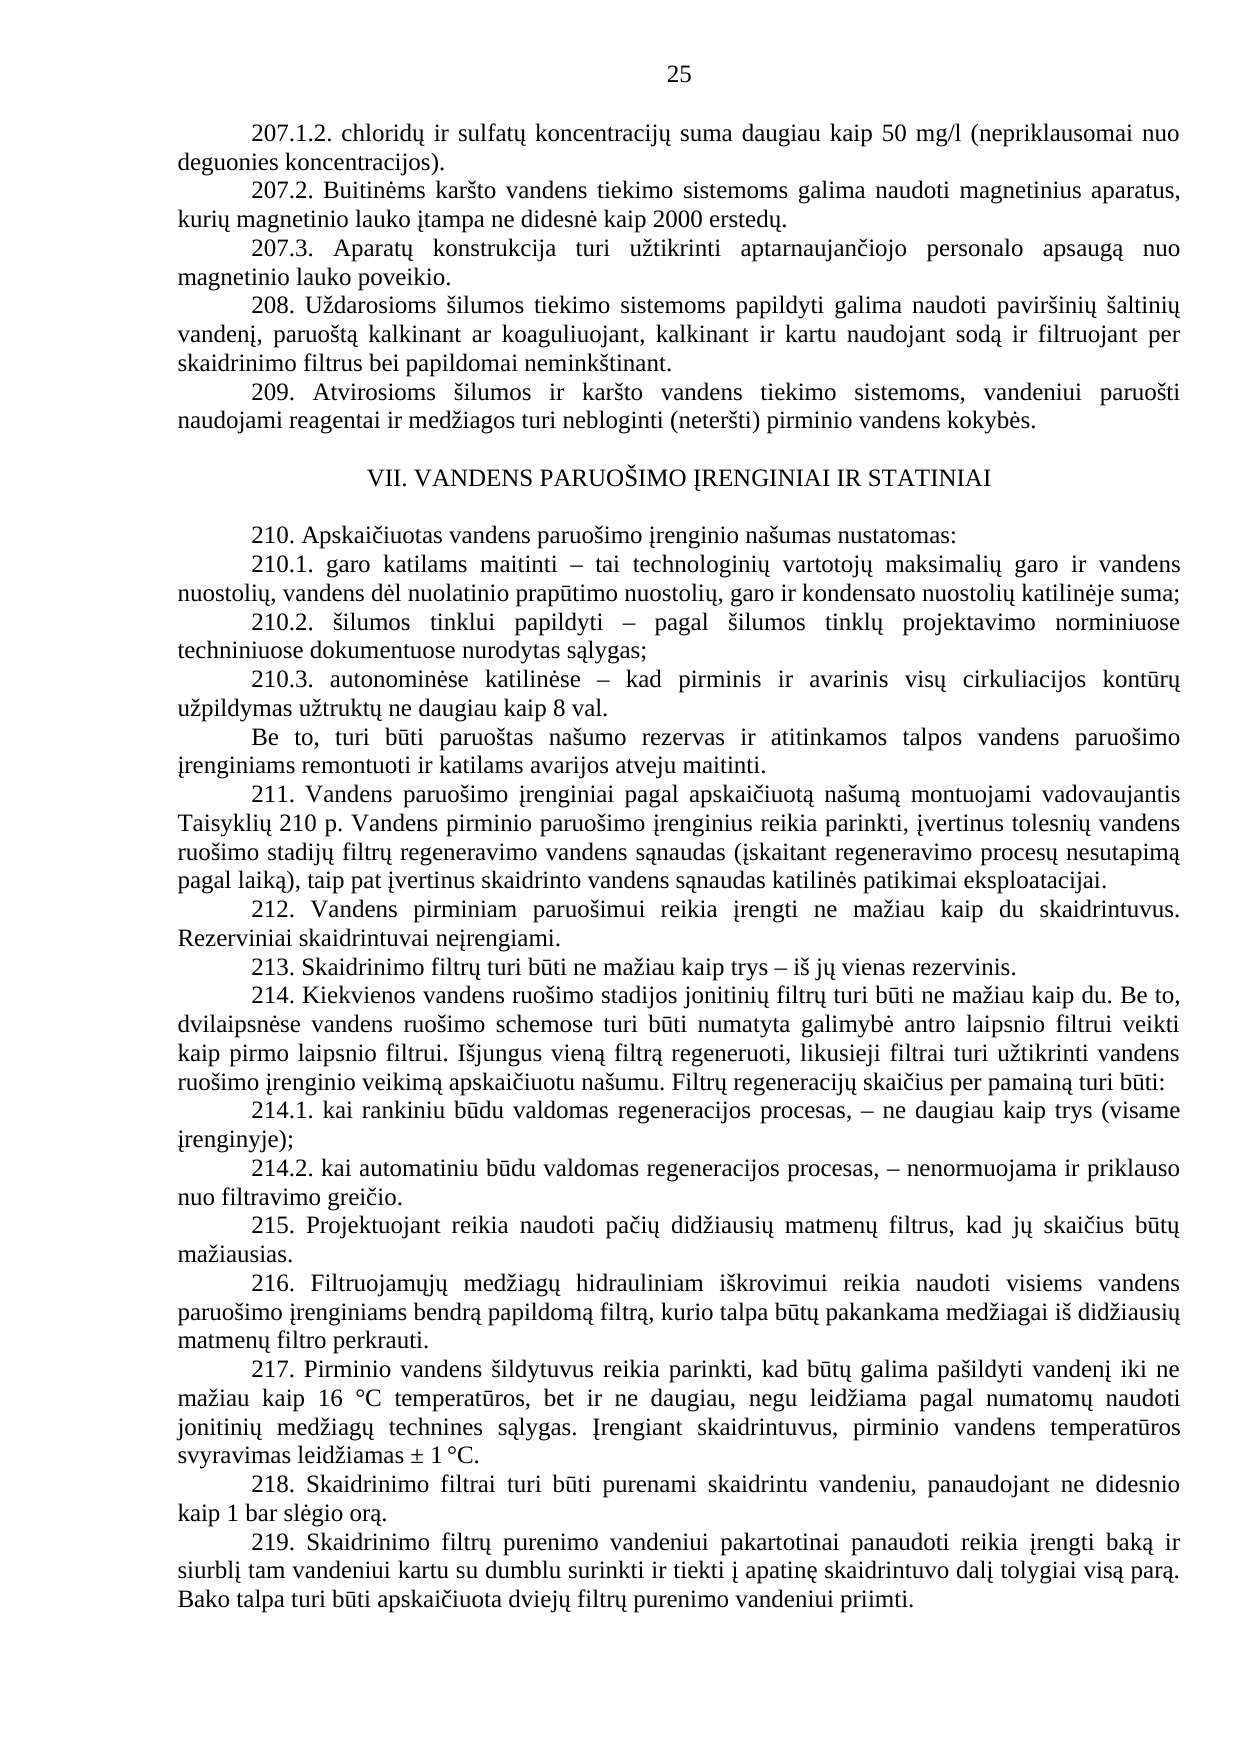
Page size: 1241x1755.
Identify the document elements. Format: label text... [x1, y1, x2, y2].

text 210.3. autonominėse katilinėse – kad pirminis ir avarinis visų cirkuliacijos kontūrų užpildymas užtruktų ne daugiau kaip 8 val. [177, 664, 1181, 722]
text 214.2. kai automatiniu būdu valdomas regeneracijos procesas, – nenormuojama ir priklauso nuo filtravimo greičio. [177, 1153, 1181, 1211]
text VII. VANDENS PARUOŠIMO ĮRENGINIAI IR STATINIAI [177, 463, 1181, 492]
text 209. Atvirosioms šilumos ir karšto vandens tiekimo sistemoms, vandeniui paruošti naudojami reagentai ir medžiagos turi nebloginti (neteršti) pirminio vandens kokybės. [177, 377, 1181, 434]
text 212. Vandens pirminiam paruošimui reikia įrengti ne mažiau kaip du skaidrintuvus. Rezerviniai skaidrintuvai neįrengiami. [177, 894, 1181, 952]
text 211. Vandens paruošimo įrenginiai pagal apskaičiuotą našumą montuojami vadovaujantis Taisyklių 210 p. Vandens pirminio paruošimo įrenginius reikia parinkti, įvertinus tolesnių vandens ruošimo stadijų filtrų regeneravimo vandens sąnaudas (įskaitant regeneravimo procesų nesutapimą pagal laiką), taip pat įvertinus skaidrinto vandens sąnaudas katilinės patikimai eksploatacijai. [177, 779, 1181, 894]
text 215. Projektuojant reikia naudoti pačių didžiausių matmenų filtrus, kad jų skaičius būtų mažiausias. [177, 1211, 1181, 1268]
text 210.1. garo katilams maitinti – tai technologinių vartotojų maksimalių garo ir vandens nuostolių, vandens dėl nuolatinio prapūtimo nuostolių, garo ir kondensato nuostolių katilinėje suma; [177, 549, 1181, 607]
text 210. Apskaičiuotas vandens paruošimo įrenginio našumas nustatomas: [177, 521, 1181, 549]
text 216. Filtruojamųjų medžiagų hidrauliniam iškrovimui reikia naudoti visiems vandens paruošimo įrenginiams bendrą papildomą filtrą, kurio talpa būtų pakankama medžiagai iš didžiausių matmenų filtro perkrauti. [177, 1268, 1181, 1354]
text 207.1.2. chloridų ir sulfatų koncentracijų suma daugiau kaip 50 mg/l (nepriklausomai nuo deguonies koncentracijos). [177, 118, 1181, 176]
text 213. Skaidrinimo filtrų turi būti ne mažiau kaip trys – iš jų vienas rezervinis. [177, 952, 1181, 981]
text 207.2. Buitinėms karšto vandens tiekimo sistemoms galima naudoti magnetinius aparatus, kurių magnetinio lauko įtampa ne didesnė kaip 2000 erstedų. [177, 176, 1181, 233]
text 217. Pirminio vandens šildytuvus reikia parinkti, kad būtų galima pašildyti vandenį iki ne mažiau kaip 16 °C temperatūros, bet ir ne daugiau, negu leidžiama pagal numatomų naudoti jonitinių medžiagų technines sąlygas. Įrengiant skaidrintuvus, pirminio vandens temperatūros svyravimas leidžiamas ± 1 °C. [177, 1354, 1181, 1469]
text 208. Uždarosioms šilumos tiekimo sistemoms papildyti galima naudoti paviršinių šaltinių vandenį, paruoštą kalkinant ar koaguliuojant, kalkinant ir kartu naudojant sodą ir filtruojant per skaidrinimo filtrus bei papildomai neminkštinant. [177, 291, 1181, 377]
text 214. Kiekvienos vandens ruošimo stadijos jonitinių filtrų turi būti ne mažiau kaip du. Be to, dvilaipsnėse vandens ruošimo schemose turi būti numatyta galimybė antro laipsnio filtrui veikti kaip pirmo laipsnio filtrui. Išjungus vieną filtrą regeneruoti, likusieji filtrai turi užtikrinti vandens ruošimo įrenginio veikimą apskaičiuotu našumu. Filtrų regeneracijų skaičius per pamainą turi būti: [177, 981, 1181, 1096]
text 218. Skaidrinimo filtrai turi būti purenami skaidrintu vandeniu, panaudojant ne didesnio kaip 1 bar slėgio orą. [177, 1469, 1181, 1527]
text 214.1. kai rankiniu būdu valdomas regeneracijos procesas, – ne daugiau kaip trys (visame įrenginyje); [177, 1096, 1181, 1153]
text 219. Skaidrinimo filtrų purenimo vandeniui pakartotinai panaudoti reikia įrengti baką ir siurblį tam vandeniui kartu su dumblu surinkti ir tiekti į apatinę skaidrintuvo dalį tolygiai visą parą. Bako talpa turi būti apskaičiuota dviejų filtrų purenimo vandeniui priimti. [177, 1527, 1181, 1613]
text Be to, turi būti paruoštas našumo rezervas ir atitinkamos talpos vandens paruošimo įrenginiams remontuoti ir katilams avarijos atveju maitinti. [177, 722, 1181, 779]
text 210.2. šilumos tinklui papildyti – pagal šilumos tinklų projektavimo norminiuose techniniuose dokumentuose nurodytas sąlygas; [177, 607, 1181, 664]
text 207.3. Aparatų konstrukcija turi užtikrinti aptarnaujančiojo personalo apsaugą nuo magnetinio lauko poveikio. [177, 233, 1181, 291]
